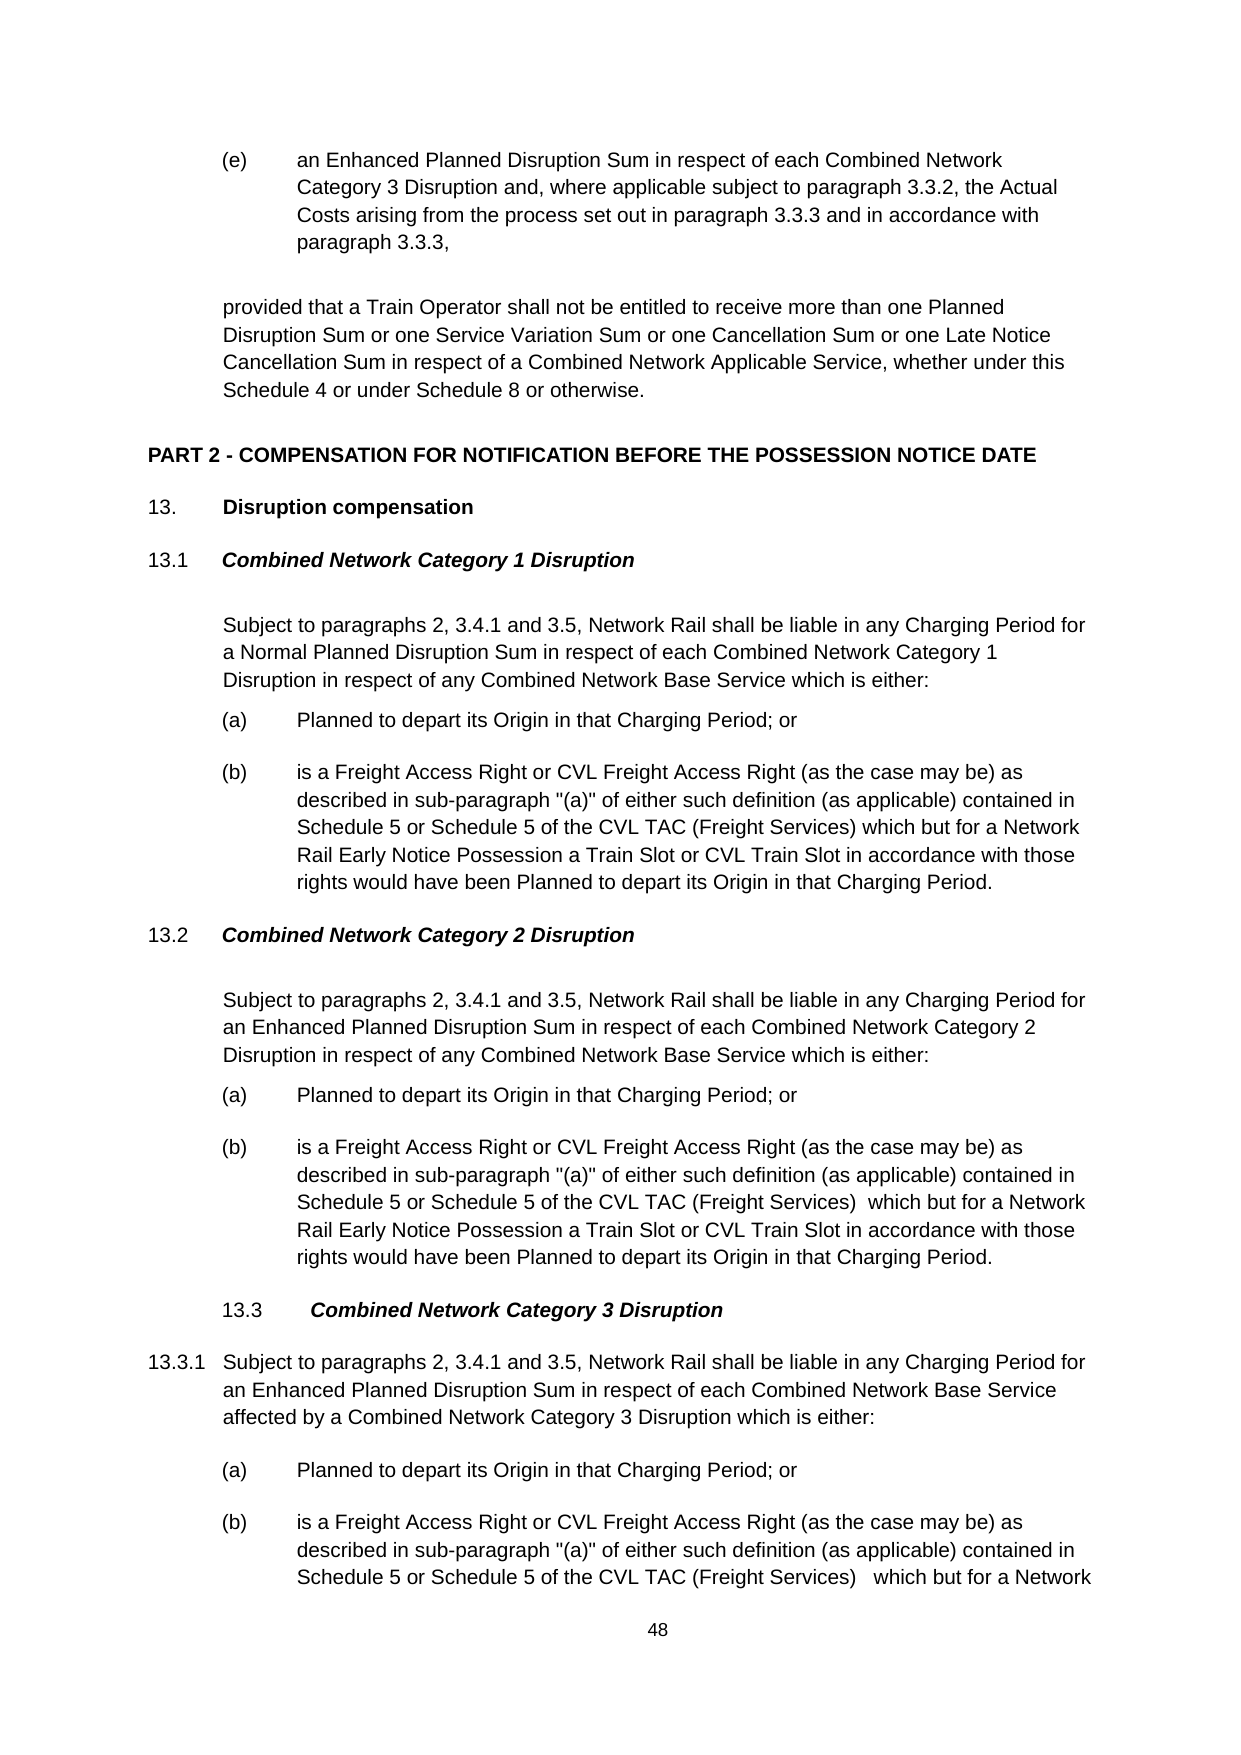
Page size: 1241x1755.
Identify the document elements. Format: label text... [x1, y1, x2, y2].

text Subject to paragraphs 2, 3.4.1 and 3.5, Network Rail shall be liable in any Charging Period for an Enhanced Planned Disruption Sum in respect of each Combined Network Category 2 Disruption in respect of any Combined Network Base Service which is either: [223, 988, 1093, 1067]
list is a Freight Access Right or CVL Freight Access Right (as the case may be) as described in sub-paragraph "(a)" of either such definition (as applicable) contained in Schedule 5 or Schedule 5 of the CVL TAC (Freight Services) which but for a Network [222, 1510, 1093, 1589]
list Planned to depart its Origin in that Charging Period; or [222, 1083, 1093, 1107]
subtitle Part 2 - Compensation for notification before the Possession Notice Date [148, 443, 1093, 467]
list Planned to depart its Origin in that Charging Period; or [222, 1458, 1093, 1482]
text provided that a Train Operator shall not be entitled to receive more than one Planned Disruption Sum or one Service Variation Sum or one Cancellation Sum or one Late Notice Cancellation Sum in respect of a Combined Network Applicable Service, whether under this Schedule 4 or under Schedule 8 or otherwise. [223, 295, 1093, 402]
list Combined Network Category 1 Disruption [148, 548, 1093, 572]
list Disruption compensation [148, 495, 1093, 519]
list Planned to depart its Origin in that Charging Period; or [222, 708, 1093, 732]
list Combined Network Category 3 Disruption [222, 1298, 1093, 1322]
list Combined Network Category 2 Disruption [148, 923, 1093, 947]
list is a Freight Access Right or CVL Freight Access Right (as the case may be) as described in sub-paragraph "(a)" of either such definition (as applicable) contained in Schedule 5 or Schedule 5 of the CVL TAC (Freight Services) which but for a Network Rail Early Notice Possession a Train Slot or CVL Train Slot in accordance with those rights would have been Planned to depart its Origin in that Charging Period. [222, 1135, 1093, 1269]
text Subject to paragraphs 2, 3.4.1 and 3.5, Network Rail shall be liable in any Charging Period for a Normal Planned Disruption Sum in respect of each Combined Network Category 1 Disruption in respect of any Combined Network Base Service which is either: [223, 613, 1093, 692]
list an Enhanced Planned Disruption Sum in respect of each Combined Network Category 3 Disruption and, where applicable subject to paragraph 3.3.2, the Actual Costs arising from the process set out in paragraph 3.3.3 and in accordance with paragraph 3.3.3, [222, 148, 1093, 254]
list Subject to paragraphs 2, 3.4.1 and 3.5, Network Rail shall be liable in any Charging Period for an Enhanced Planned Disruption Sum in respect of each Combined Network Base Service affected by a Combined Network Category 3 Disruption which is either: [148, 1350, 1093, 1429]
list is a Freight Access Right or CVL Freight Access Right (as the case may be) as described in sub-paragraph "(a)" of either such definition (as applicable) contained in Schedule 5 or Schedule 5 of the CVL TAC (Freight Services) which but for a Network Rail Early Notice Possession a Train Slot or CVL Train Slot in accordance with those rights would have been Planned to depart its Origin in that Charging Period. [222, 760, 1093, 894]
